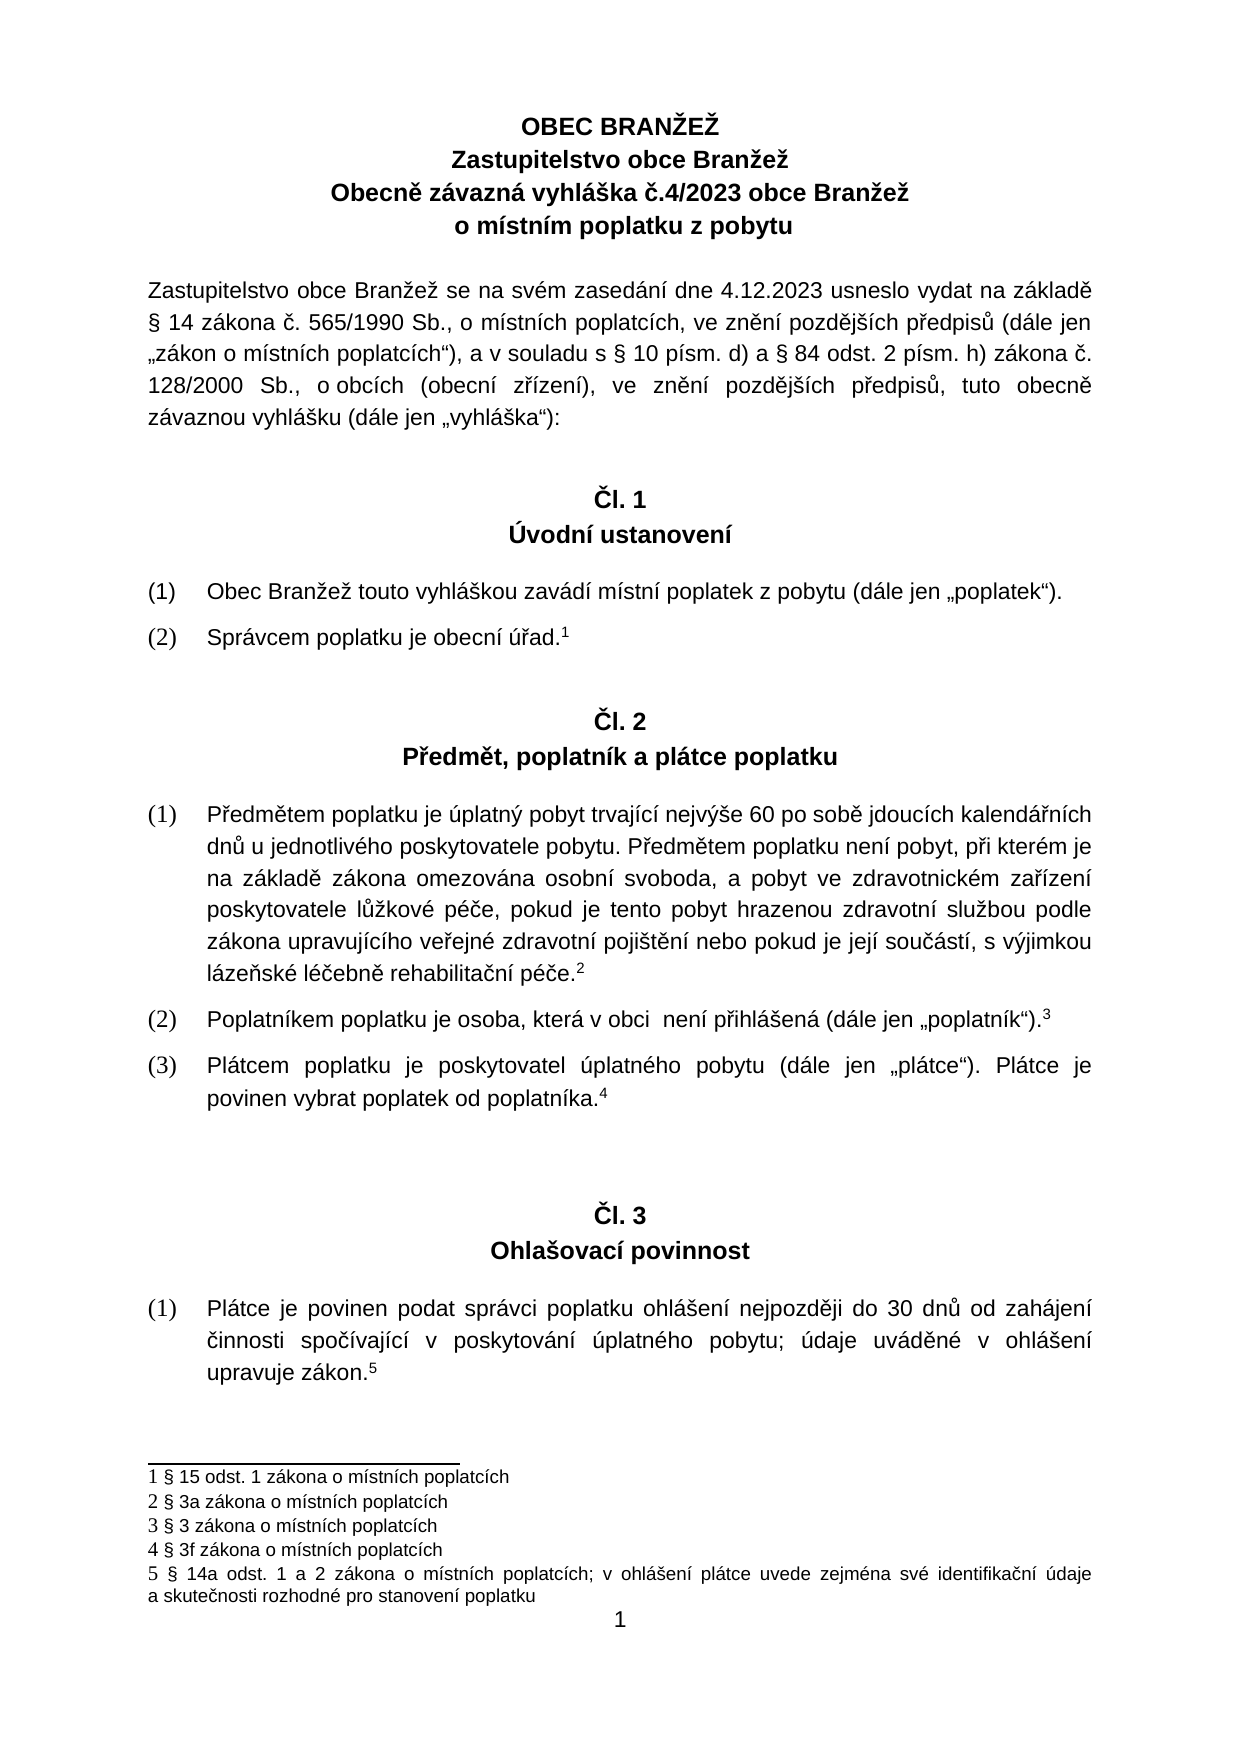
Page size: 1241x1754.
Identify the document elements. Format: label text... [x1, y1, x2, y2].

list Správcem poplatku je obecní úřad. [148, 622, 1093, 651]
text Zastupitelstvo obce Branžež se na svém zasedání dne 4.12.2023 usneslo vydat na základě § 14 zákona č. 565/1990 Sb., o místních poplatcích, ve znění pozdějších předpisů (dále jen „zákon o místních poplatcích“), a v souladu s § 10 písm. d) a § 84 odst. 2 písm. h) zákona č. 128/2000 Sb., o obcích (obecní zřízení), ve znění pozdějších předpisů, tuto obecně závaznou vyhlášku (dále jen „vyhláška“): [148, 277, 1093, 430]
text Předmět, poplatník a plátce poplatku [148, 741, 1093, 770]
list § 3a zákona o místních poplatcích [148, 1488, 1093, 1513]
list Poplatníkem poplatku je osoba, která v obci není přihlášená (dále jen „poplatník“). [148, 1004, 1093, 1032]
text Čl. 3 [148, 1201, 1093, 1229]
text Čl. 1 [148, 485, 1093, 514]
list Plátcem poplatku je poskytovatel úplatného pobytu (dále jen „plátce“). Plátce je povinen vybrat poplatek od poplatníka. [148, 1051, 1093, 1111]
list Plátce je povinen podat správci poplatku ohlášení nejpozději do 30 dnů od zahájení činnosti spočívající v poskytování úplatného pobytu; údaje uváděné v ohlášení upravuje zákon. [148, 1293, 1093, 1385]
text OBEC BRANŽEŽ [148, 112, 1093, 141]
list Obec Branžež touto vyhláškou zavádí místní poplatek z pobytu (dále jen „poplatek“). [148, 578, 1093, 604]
list § 14a odst. 1 a 2 zákona o místních poplatcích; v ohlášení plátce uvede zejména své identifikační údaje a skutečnosti rozhodné pro stanovení poplatku [148, 1561, 1093, 1606]
list Předmětem poplatku je úplatný pobyt trvající nejvýše 60 po sobě jdoucích kalendářních dnů u jednotlivého poskytovatele pobytu. Předmětem poplatku není pobyt, při kterém je na základě zákona omezována osobní svoboda, a pobyt ve zdravotnickém zařízení poskytovatele lůžkové péče, pokud je tento pobyt hrazenou zdravotní službou podle zákona upravujícího veřejné zdravotní pojištění nebo pokud je její součástí, s výjimkou lázeňské léčebně rehabilitační péče. [148, 799, 1093, 986]
list § 15 odst. 1 zákona o místních poplatcích [148, 1464, 1093, 1488]
text o místním poplatku z pobytu [148, 211, 1093, 240]
list § 3f zákona o místních poplatcích [148, 1537, 1093, 1561]
text Úvodní ustanovení [148, 520, 1093, 549]
text Obecně závazná vyhláška č.4/2023 obce Branžež [148, 178, 1093, 207]
text Ohlašovací povinnost [148, 1236, 1093, 1264]
text Čl. 2 [148, 706, 1093, 735]
text Zastupitelstvo obce Branžež [148, 145, 1093, 174]
list § 3 zákona o místních poplatcích [148, 1513, 1093, 1537]
